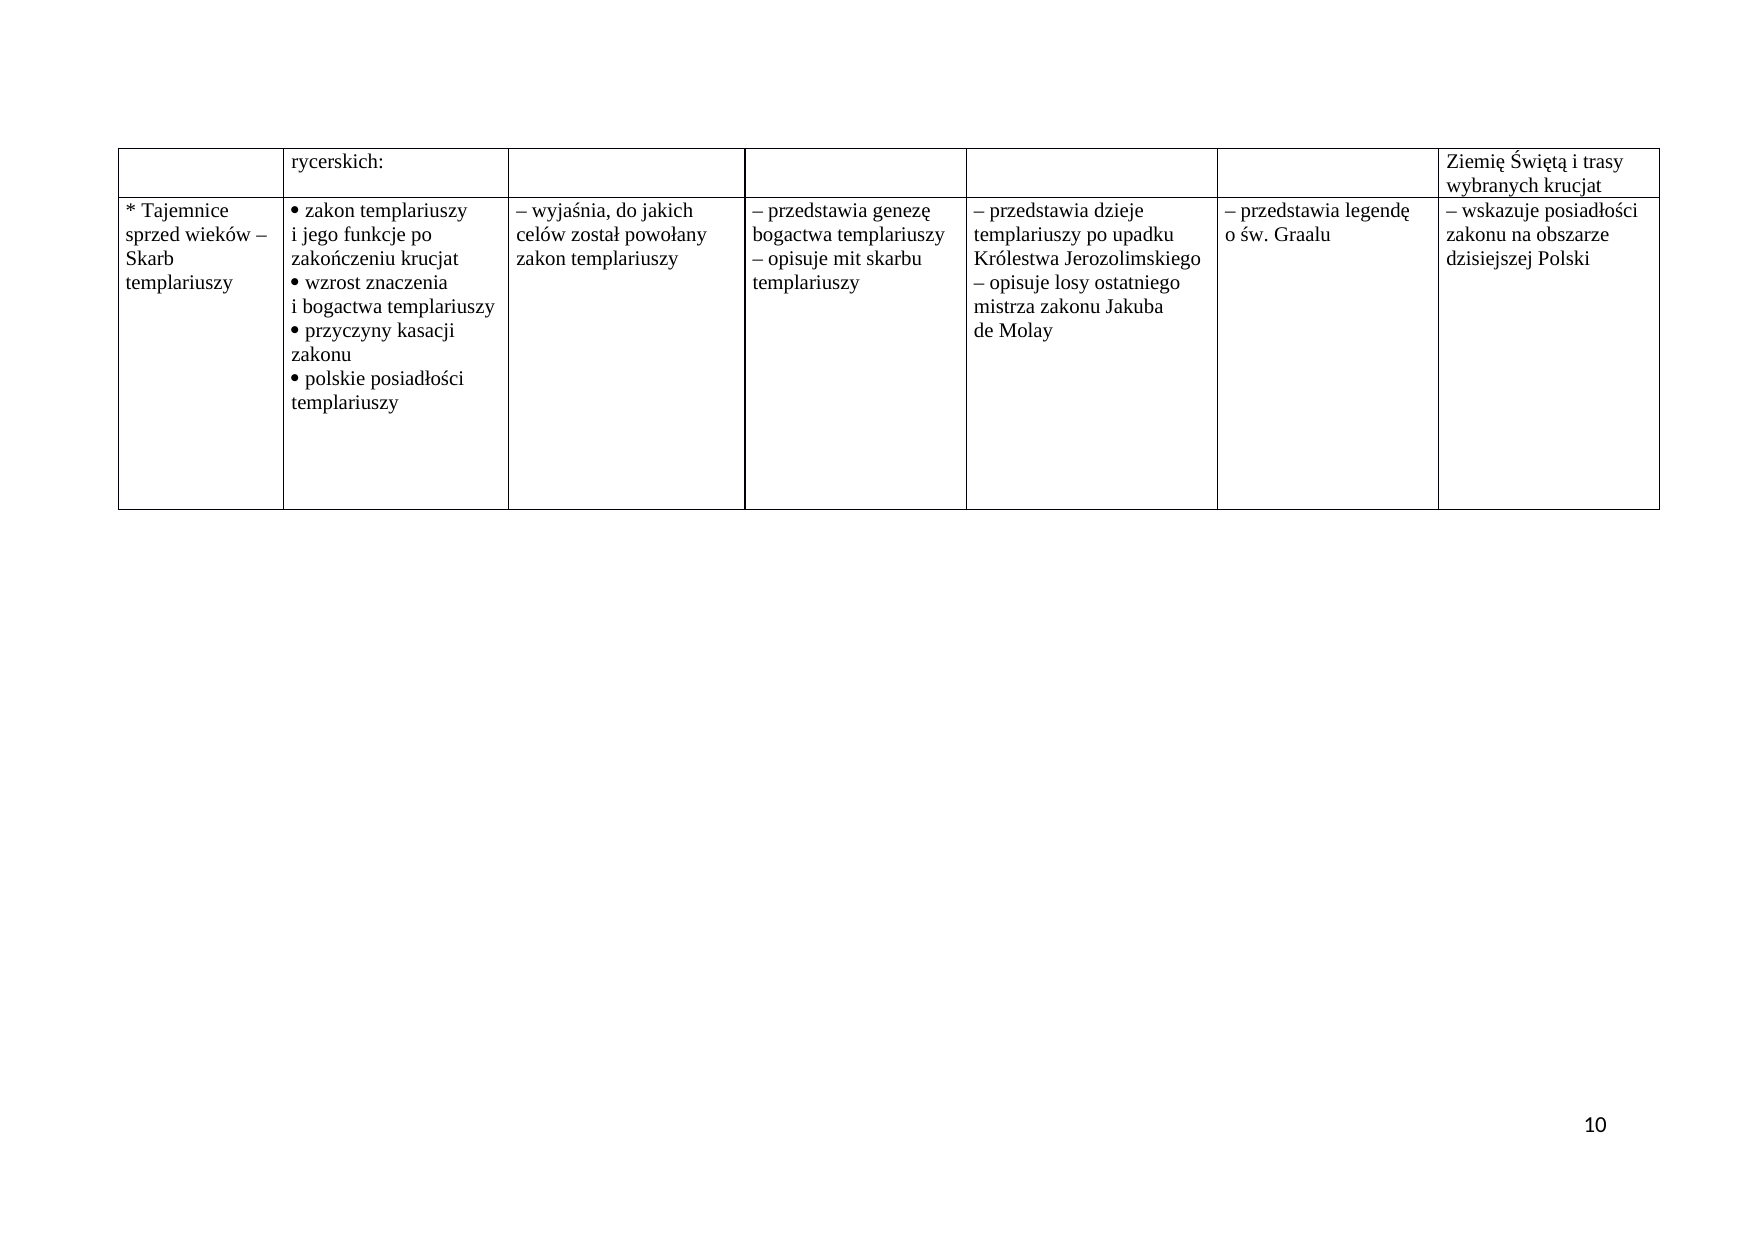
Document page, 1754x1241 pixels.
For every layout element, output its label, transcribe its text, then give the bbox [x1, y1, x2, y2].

table_cell * Tajemnice sprzed wieków – Skarb templariuszy [119, 198, 283, 509]
table_cell – przedstawia genezę bogactwa templariuszy – opisuje mit skarbu templariuszy [746, 198, 966, 509]
table_cell – przedstawia legendę o św. Graalu [1218, 198, 1438, 509]
table_cell – wskazuje posiadłości zakonu na obszarze dzisiejszej Polski [1439, 198, 1659, 509]
table_cell – przedstawia dzieje templariuszy po upadku Królestwa Jerozolimskiego – opisuje losy ostatniego mistrza zakonu Jakuba de Molay [967, 198, 1217, 509]
table_cell  zakon templariuszy i jego funkcje po zakończeniu krucjat  wzrost znaczenia i bogactwa templariuszy  przyczyny kasacji zakonu  polskie posiadłości templariuszy [284, 198, 508, 509]
table_cell [1218, 149, 1438, 197]
table_cell [967, 149, 1217, 197]
table_cell [509, 149, 744, 197]
table_cell Ziemię Świętą i trasy wybranych krucjat [1439, 149, 1659, 197]
table_cell rycerskich: [284, 149, 508, 197]
table_cell [119, 149, 283, 197]
table_cell [746, 149, 966, 197]
table_cell – wyjaśnia, do jakich celów został powołany zakon templariuszy [509, 198, 744, 509]
